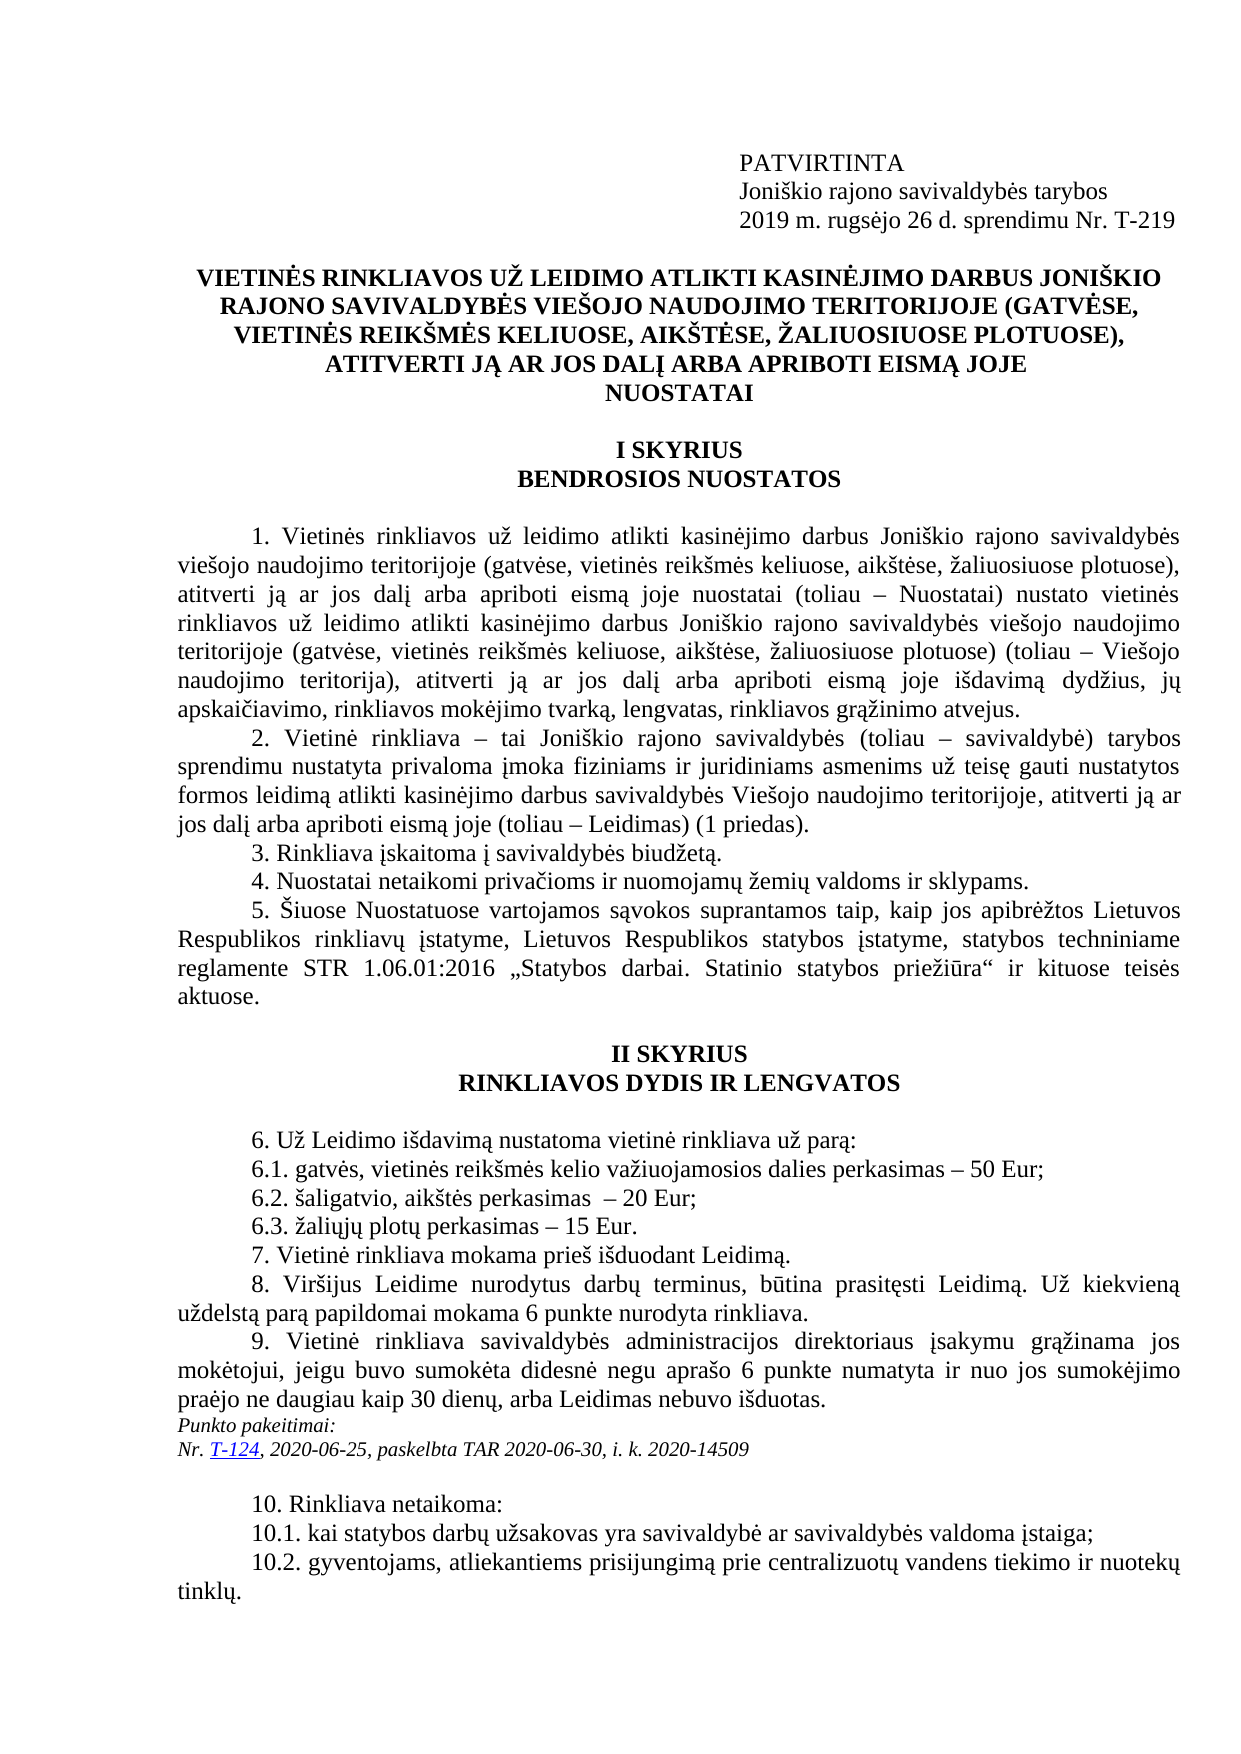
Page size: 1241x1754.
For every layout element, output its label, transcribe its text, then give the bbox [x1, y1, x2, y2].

text 7. Vietinė rinkliava mokama prieš išduodant Leidimą. [177, 1240, 1181, 1269]
text 10. Rinkliava netaikoma: [177, 1489, 1181, 1518]
text 6.2. šaligatvio, aikštės perkasimas – 20 Eur; [177, 1183, 1181, 1211]
text 9. Vietinė rinkliava savivaldybės administracijos direktoriaus įsakymu grąžinama jos mokėtojui, jeigu buvo sumokėta didesnė negu aprašo 6 punkte numatyta ir nuo jos sumokėjimo praėjo ne daugiau kaip 30 dienų, arba Leidimas nebuvo išduotas. [177, 1326, 1181, 1413]
text 10.1. kai statybos darbų užsakovas yra savivaldybė ar savivaldybės valdoma įstaiga; [177, 1518, 1181, 1547]
text 6.1. gatvės, vietinės reikšmės kelio važiuojamosios dalies perkasimas – 50 Eur; [177, 1154, 1181, 1183]
text NUOSTATai [177, 378, 1181, 406]
text 4. Nuostatai netaikomi privačioms ir nuomojamų žemių valdoms ir sklypams. [177, 866, 1181, 895]
text 6.3. žaliųjų plotų perkasimas – 15 Eur. [177, 1211, 1181, 1240]
text Joniškio rajono savivaldybės tarybos [177, 176, 1181, 205]
text II SKYRIUS [177, 1039, 1181, 1068]
text 10.2. gyventojams, atliekantiems prisijungimą prie centralizuotų vandens tiekimo ir nuotekų tinklų. [177, 1547, 1181, 1604]
text 2019 m. rugsėjo 26 d. sprendimu Nr. T-219 [177, 205, 1181, 234]
text 2. Vietinė rinkliava – tai Joniškio rajono savivaldybės (toliau – savivaldybė) tarybos sprendimu nustatyta privaloma įmoka fiziniams ir juridiniams asmenims už teisę gauti nustatytos formos leidimą atlikti kasinėjimo darbus savivaldybės Viešojo naudojimo teritorijoje, atitverti ją ar jos dalį arba apriboti eismą joje (toliau – Leidimas) (1 priedas). [177, 723, 1181, 838]
text Nr. T-124, 2020-06-25, paskelbta TAR 2020-06-30, i. k. 2020-14509 [177, 1437, 1181, 1461]
text BENDROSIOS NUOSTATOS [177, 464, 1181, 493]
text Punkto pakeitimai: [177, 1413, 1181, 1437]
text PATVIRTINTA [177, 148, 1181, 176]
text I SKYRIUS [177, 435, 1181, 464]
text 5. Šiuose Nuostatuose vartojamos sąvokos suprantamos taip, kaip jos apibrėžtos Lietuvos Respublikos rinkliavų įstatyme, Lietuvos Respublikos statybos įstatyme, statybos techniniame reglamente STR 1.06.01:2016 „Statybos darbai. Statinio statybos priežiūra“ ir kituose teisės aktuose. [177, 895, 1181, 1010]
text VIETINĖS RINKLIAVOS UŽ LEIDIMO ATLIKTI KASINĖJIMO DARBUS JONIŠKIO RAJONO SAVIVALDYBĖS VIEŠOJO NAUDOJIMO TERITORIJOJE (GATVĖSE, VIETINĖS REIKŠMĖS KELIUOSE, AIKŠTĖSE, ŽALIUOSIUOSE PLOTUOSE), ATITVERTI JĄ AR JOS DALĮ ARBA APRIBOTI EISMĄ JOJE [177, 263, 1181, 378]
text RINKLIAVOS DYDIS IR LENGVATOS [177, 1068, 1181, 1096]
text 1. Vietinės rinkliavos už leidimo atlikti kasinėjimo darbus Joniškio rajono savivaldybės viešojo naudojimo teritorijoje (gatvėse, vietinės reikšmės keliuose, aikštėse, žaliuosiuose plotuose), atitverti ją ar jos dalį arba apriboti eismą joje nuostatai (toliau – Nuostatai) nustato vietinės rinkliavos už leidimo atlikti kasinėjimo darbus Joniškio rajono savivaldybės viešojo naudojimo teritorijoje (gatvėse, vietinės reikšmės keliuose, aikštėse, žaliuosiuose plotuose) (toliau – Viešojo naudojimo teritorija), atitverti ją ar jos dalį arba apriboti eismą joje išdavimą dydžius, jų apskaičiavimo, rinkliavos mokėjimo tvarką, lengvatas, rinkliavos grąžinimo atvejus. [177, 521, 1181, 723]
text 8. Viršijus Leidime nurodytus darbų terminus, būtina prasitęsti Leidimą. Už kiekvieną uždelstą parą papildomai mokama 6 punkte nurodyta rinkliava. [177, 1269, 1181, 1326]
text 6. Už Leidimo išdavimą nustatoma vietinė rinkliava už parą: [177, 1125, 1181, 1154]
text 3. Rinkliava įskaitoma į savivaldybės biudžetą. [177, 838, 1181, 866]
